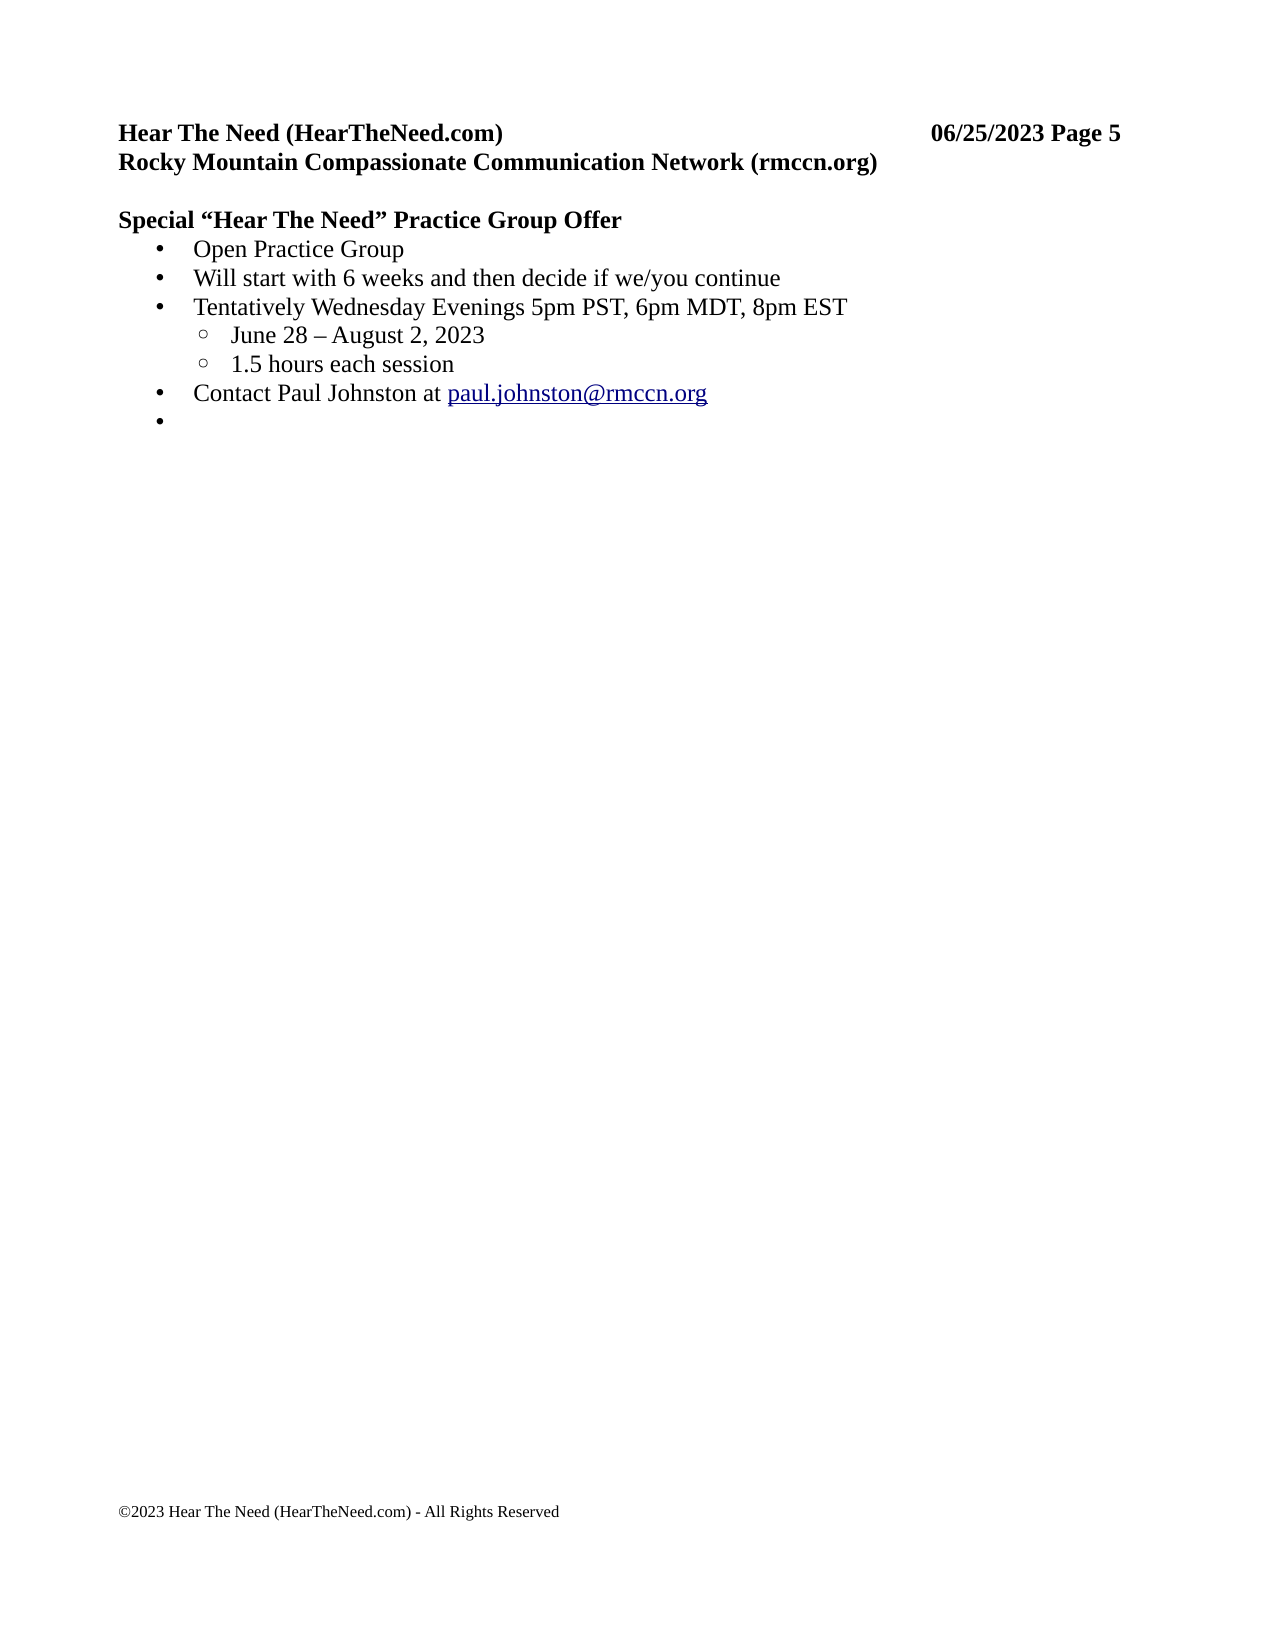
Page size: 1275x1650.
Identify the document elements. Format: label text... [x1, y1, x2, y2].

text Special “Hear The Need” Practice Group Offer [118, 206, 1157, 234]
list Contact Paul Johnston at paul.johnston@rmccn.org [156, 378, 1157, 407]
list Open Practice Group [156, 234, 1157, 263]
list 1.5 hours each session [193, 349, 1157, 378]
list June 28 – August 2, 2023 [193, 321, 1157, 349]
list Will start with 6 weeks and then decide if we/you continue [156, 263, 1157, 292]
list Tentatively Wednesday Evenings 5pm PST, 6pm MDT, 8pm EST [156, 292, 1157, 321]
